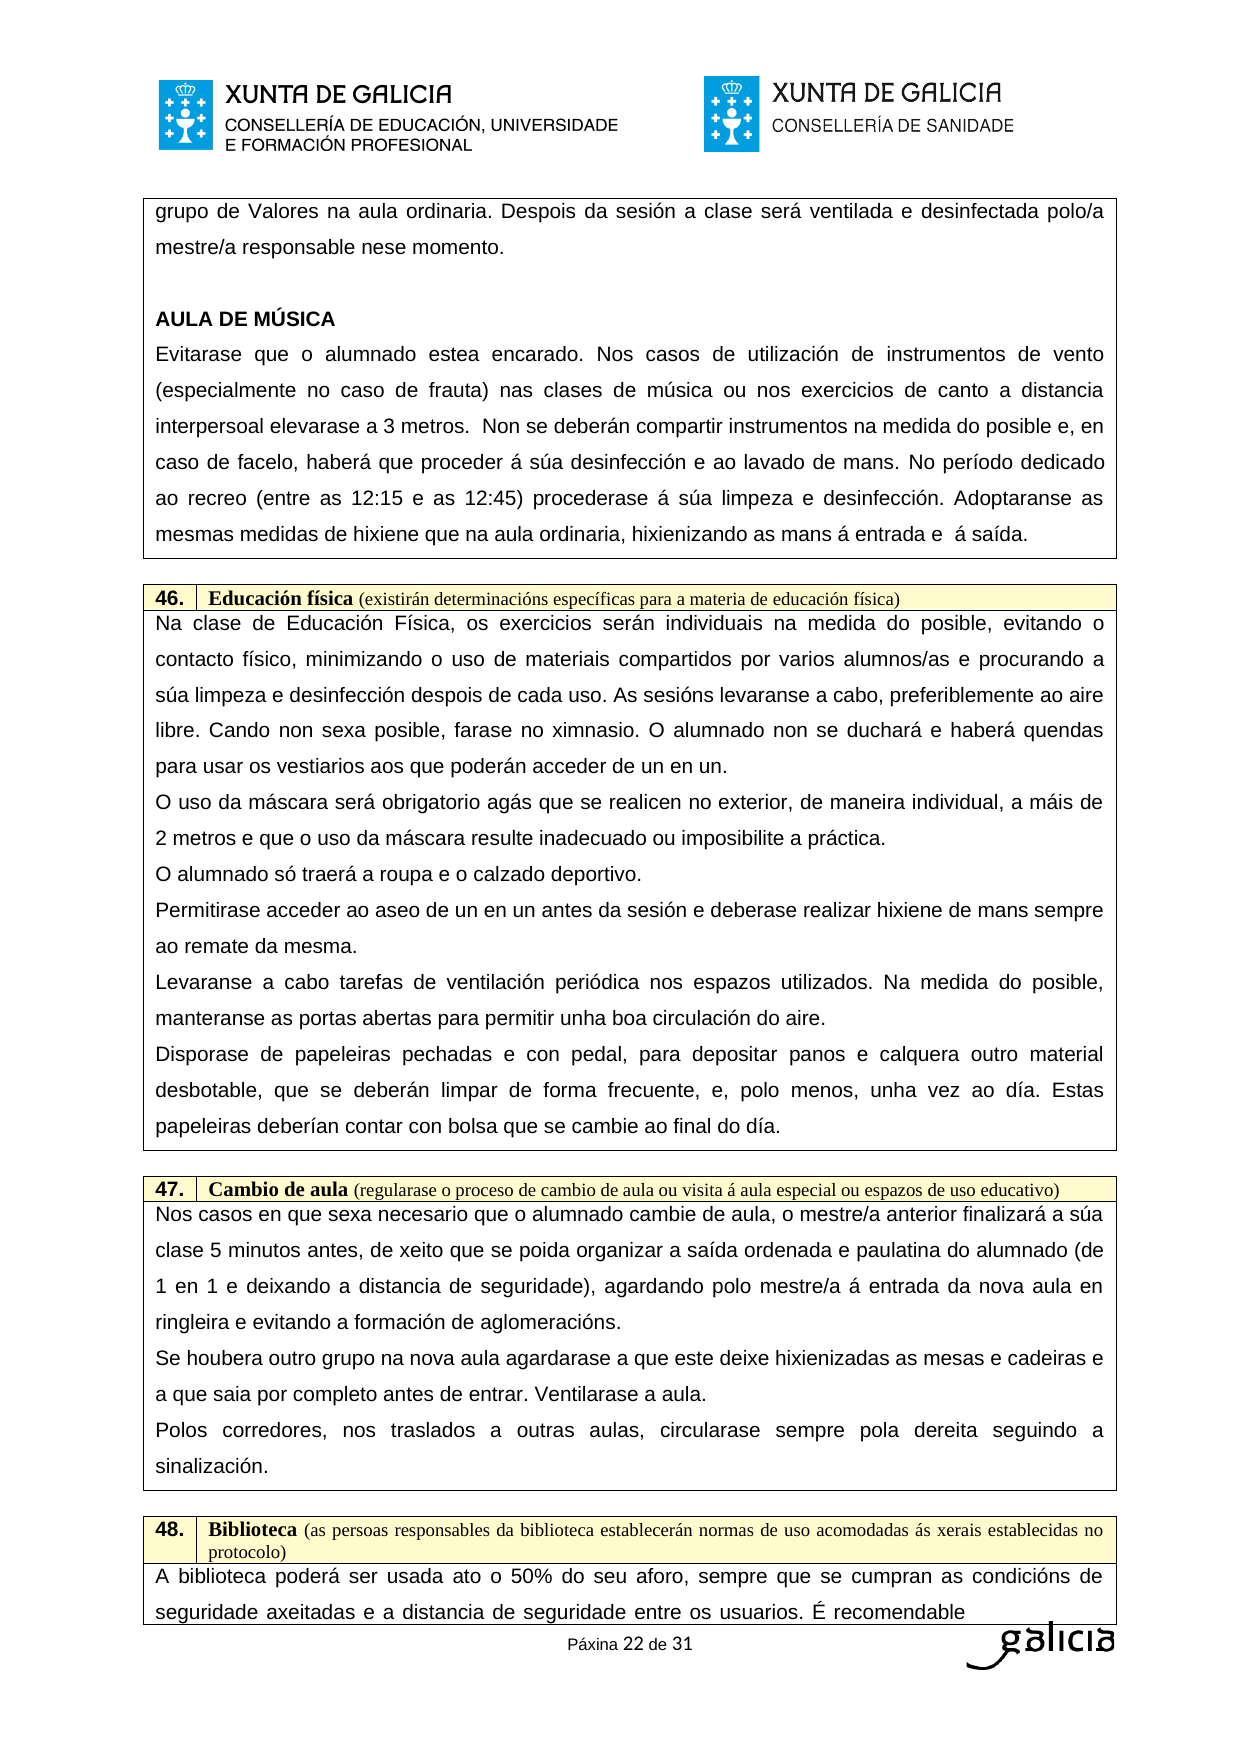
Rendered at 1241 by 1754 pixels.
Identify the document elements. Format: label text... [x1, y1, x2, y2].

table_header Biblioteca (as persoas responsables da biblioteca establecerán normas de uso acomodadas ás xerais establecidas no protocolo) [197, 1517, 1116, 1563]
table_cell A biblioteca poderá ser usada ato o 50% do seu aforo, sempre que se cumpran as condicións de seguridade axeitadas e a distancia de seguridade entre os usuarios. É recomendable [144, 1564, 1116, 1624]
table_cell Nos casos en que sexa necesario que o alumnado cambie de aula, o mestre/a anterior finalizará a súa clase 5 minutos antes, de xeito que se poida organizar a saída ordenada e paulatina do alumnado (de 1 en 1 e deixando a distancia de seguridade), agardando polo mestre/a á entrada da nova aula en ringleira e evitando a formación de aglomeracións. Se houbera outro grupo na nova aula agardarase a que este deixe hixienizadas as mesas e cadeiras e a que saia por completo antes de entrar. Ventilarase a aula. Polos corredores, nos traslados a outras aulas, circularase sempre pola dereita seguindo a sinalización. [144, 1202, 1116, 1490]
table_header Cambio de aula (regularase o proceso de cambio de aula ou visita á aula especial ou espazos de uso educativo) [197, 1177, 1116, 1201]
table_cell Na clase de Educación Física, os exercicios serán individuais na medida do posible, evitando o contacto físico, minimizando o uso de materiais compartidos por varios alumnos/as e procurando a súa limpeza e desinfección despois de cada uso. As sesións levaranse a cabo, preferiblemente ao aire libre. Cando non sexa posible, farase no ximnasio. O alumnado non se duchará e haberá quendas para usar os vestiarios aos que poderán acceder de un en un. O uso da máscara será obrigatorio agás que se realicen no exterior, de maneira individual, a máis de 2 metros e que o uso da máscara resulte inadecuado ou imposibilite a práctica. O alumnado só traerá a roupa e o calzado deportivo. Permitirase acceder ao aseo de un en un antes da sesión e deberase realizar hixiene de mans sempre ao remate da mesma. Levaranse a cabo tarefas de ventilación periódica nos espazos utilizados. Na medida do posible, manteranse as portas abertas para permitir unha boa circulación do aire. Disporase de papeleiras pechadas e con pedal, para depositar panos e calquera outro material desbotable, que se deberán limpar de forma frecuente, e, polo menos, unha vez ao día. Estas papeleiras deberían contar con bolsa que se cambie ao final do día. [144, 611, 1116, 1149]
table_header Educación física (existirán determinacións específicas para a materia de educación física) [197, 585, 1116, 609]
table_header 48. [144, 1517, 196, 1563]
table_header 47. [144, 1177, 196, 1201]
table_cell grupo de Valores na aula ordinaria. Despois da sesión a clase será ventilada e desinfectada polo/a mestre/a responsable nese momento. AULA DE MÚSICA Evitarase que o alumnado estea encarado. Nos casos de utilización de instrumentos de vento (especialmente no caso de frauta) nas clases de música ou nos exercicios de canto a distancia interpersoal elevarase a 3 metros. Non se deberán compartir instrumentos na medida do posible e, en caso de facelo, haberá que proceder á súa desinfección e ao lavado de mans. No período dedicado ao recreo (entre as 12:15 e as 12:45) procederase á súa limpeza e desinfección. Adoptaranse as mesmas medidas de hixiene que na aula ordinaria, hixienizando as mans á entrada e á saída. [144, 199, 1116, 558]
table_header 46. [144, 585, 196, 609]
